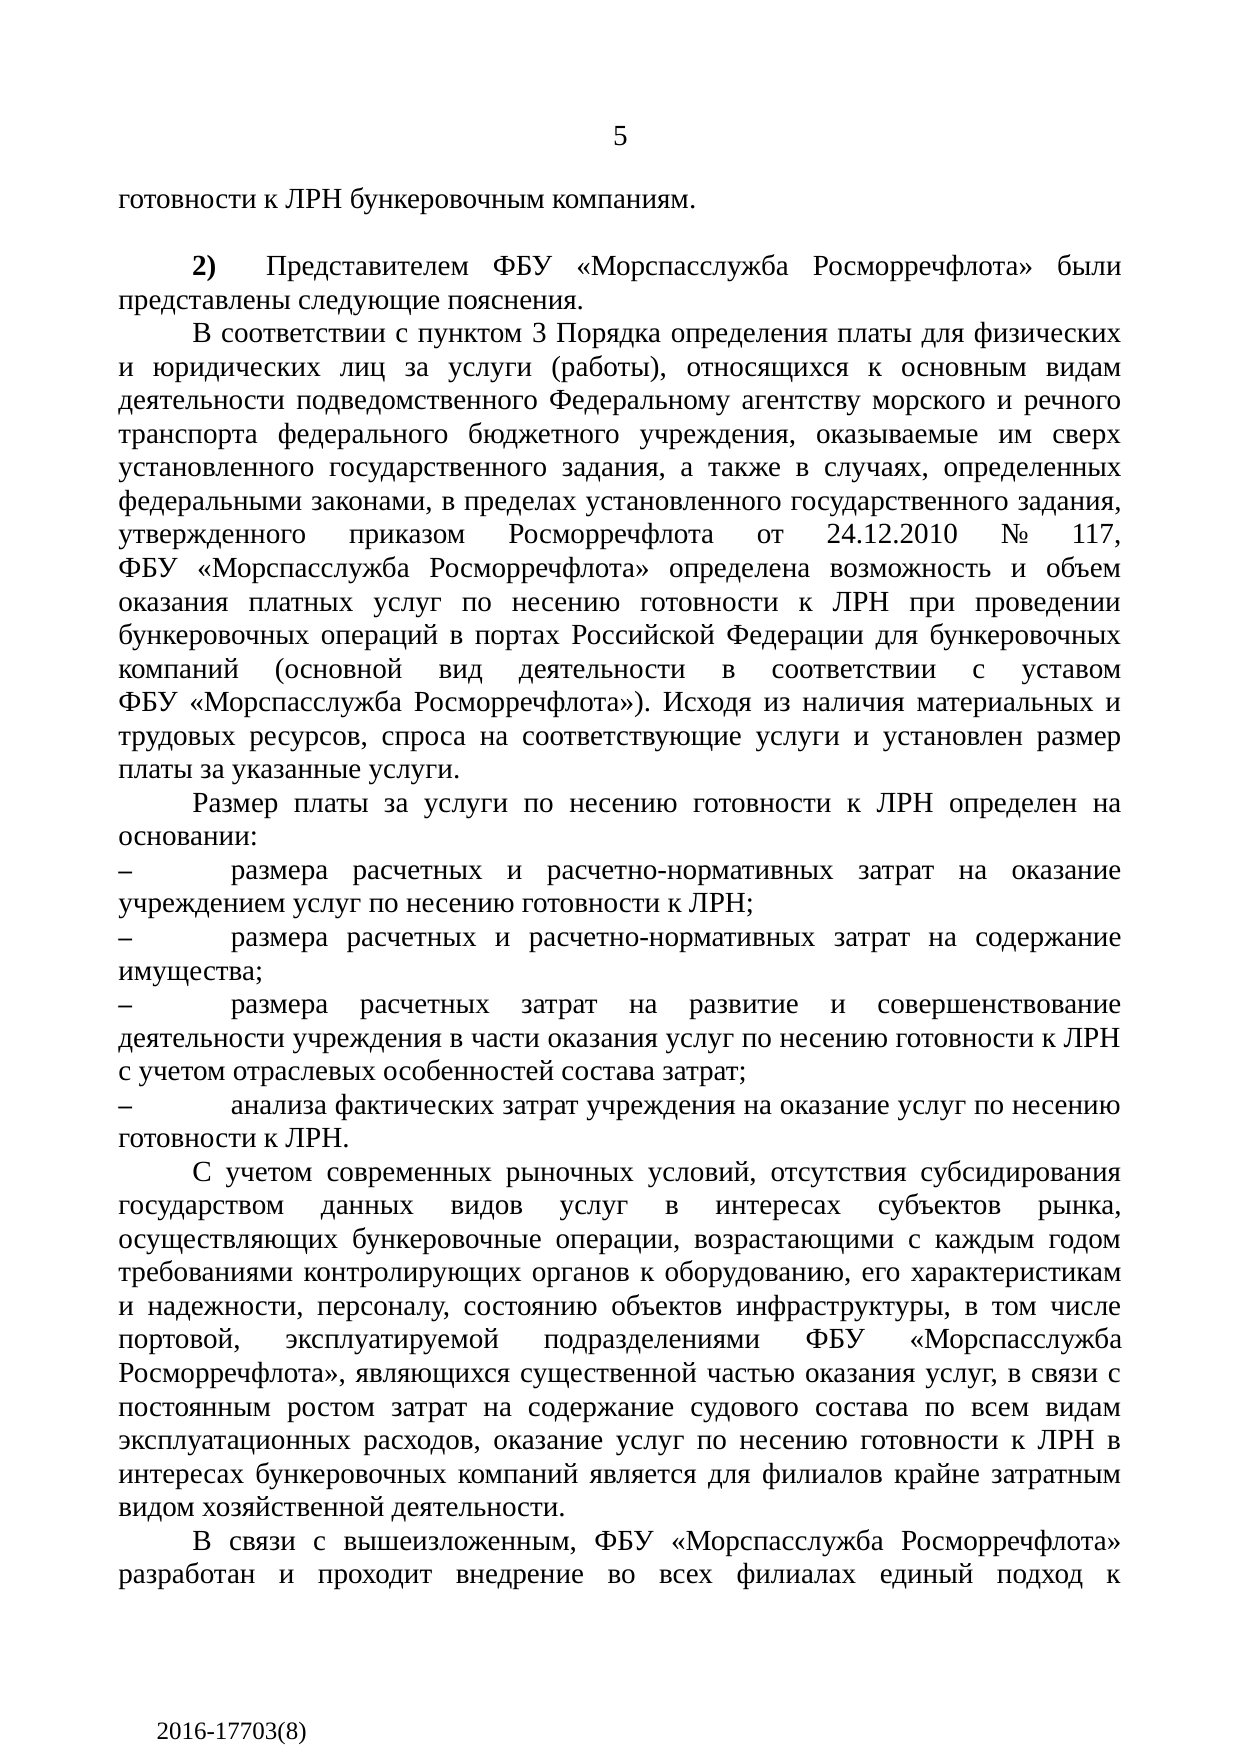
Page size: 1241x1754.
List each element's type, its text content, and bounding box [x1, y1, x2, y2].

list анализа фактических затрат учреждения на оказание услуг по несению готовности к ЛРН. [118, 1087, 1122, 1154]
list размера расчетных и расчетно-нормативных затрат на оказание учреждением услуг по несению готовности к ЛРН; [118, 852, 1122, 919]
text В соответствии с пунктом 3 Порядка определения платы для физических и юридических лиц за услуги (работы), относящихся к основным видам деятельности подведомственного Федеральному агентству морского и речного транспорта федерального бюджетного учреждения, оказываемые им сверх установленного государственного задания, а также в случаях, определенных федеральными законами, в пределах установленного государственного задания, утвержденного приказом Росморречфлота от 24.12.2010 № 117, ФБУ «Морспасслужба Росморречфлота» определена возможность и объем оказания платных услуг по несению готовности к ЛРН при проведении бункеровочных операций в портах Российской Федерации для бункеровочных компаний (основной вид деятельности в соответствии с уставом ФБУ «Морспасслужба Росморречфлота»). Исходя из наличия материальных и трудовых ресурсов, спроса на соответствующие услуги и установлен размер платы за указанные услуги. [118, 315, 1122, 785]
list размера расчетных и расчетно-нормативных затрат на содержание имущества; [118, 919, 1122, 986]
text готовности к ЛРН бункеровочным компаниям. [118, 181, 1122, 215]
text С учетом современных рыночных условий, отсутствия субсидирования государством данных видов услуг в интересах субъектов рынка, осуществляющих бункеровочные операции, возрастающими с каждым годом требованиями контролирующих органов к оборудованию, его характеристикам и надежности, персоналу, состоянию объектов инфраструктуры, в том числе портовой, эксплуатируемой подразделениями ФБУ «Морспасслужба Росморречфлота», являющихся существенной частью оказания услуг, в связи с постоянным ростом затрат на содержание судового состава по всем видам эксплуатационных расходов, оказание услуг по несению готовности к ЛРН в интересах бункеровочных компаний является для филиалов крайне затратным видом хозяйственной деятельности. [118, 1154, 1122, 1523]
text Размер платы за услуги по несению готовности к ЛРН определен на основании: [118, 785, 1122, 852]
text В связи с вышеизложенным, ФБУ «Морспасслужба Росморречфлота» разработан и проходит внедрение во всех филиалах единый подход к [118, 1523, 1122, 1590]
text 2) Представителем ФБУ «Морспасслужба Росморречфлота» были представлены следующие пояснения. [118, 248, 1122, 315]
list размера расчетных затрат на развитие и совершенствование деятельности учреждения в части оказания услуг по несению готовности к ЛРН с учетом отраслевых особенностей состава затрат; [118, 986, 1122, 1087]
